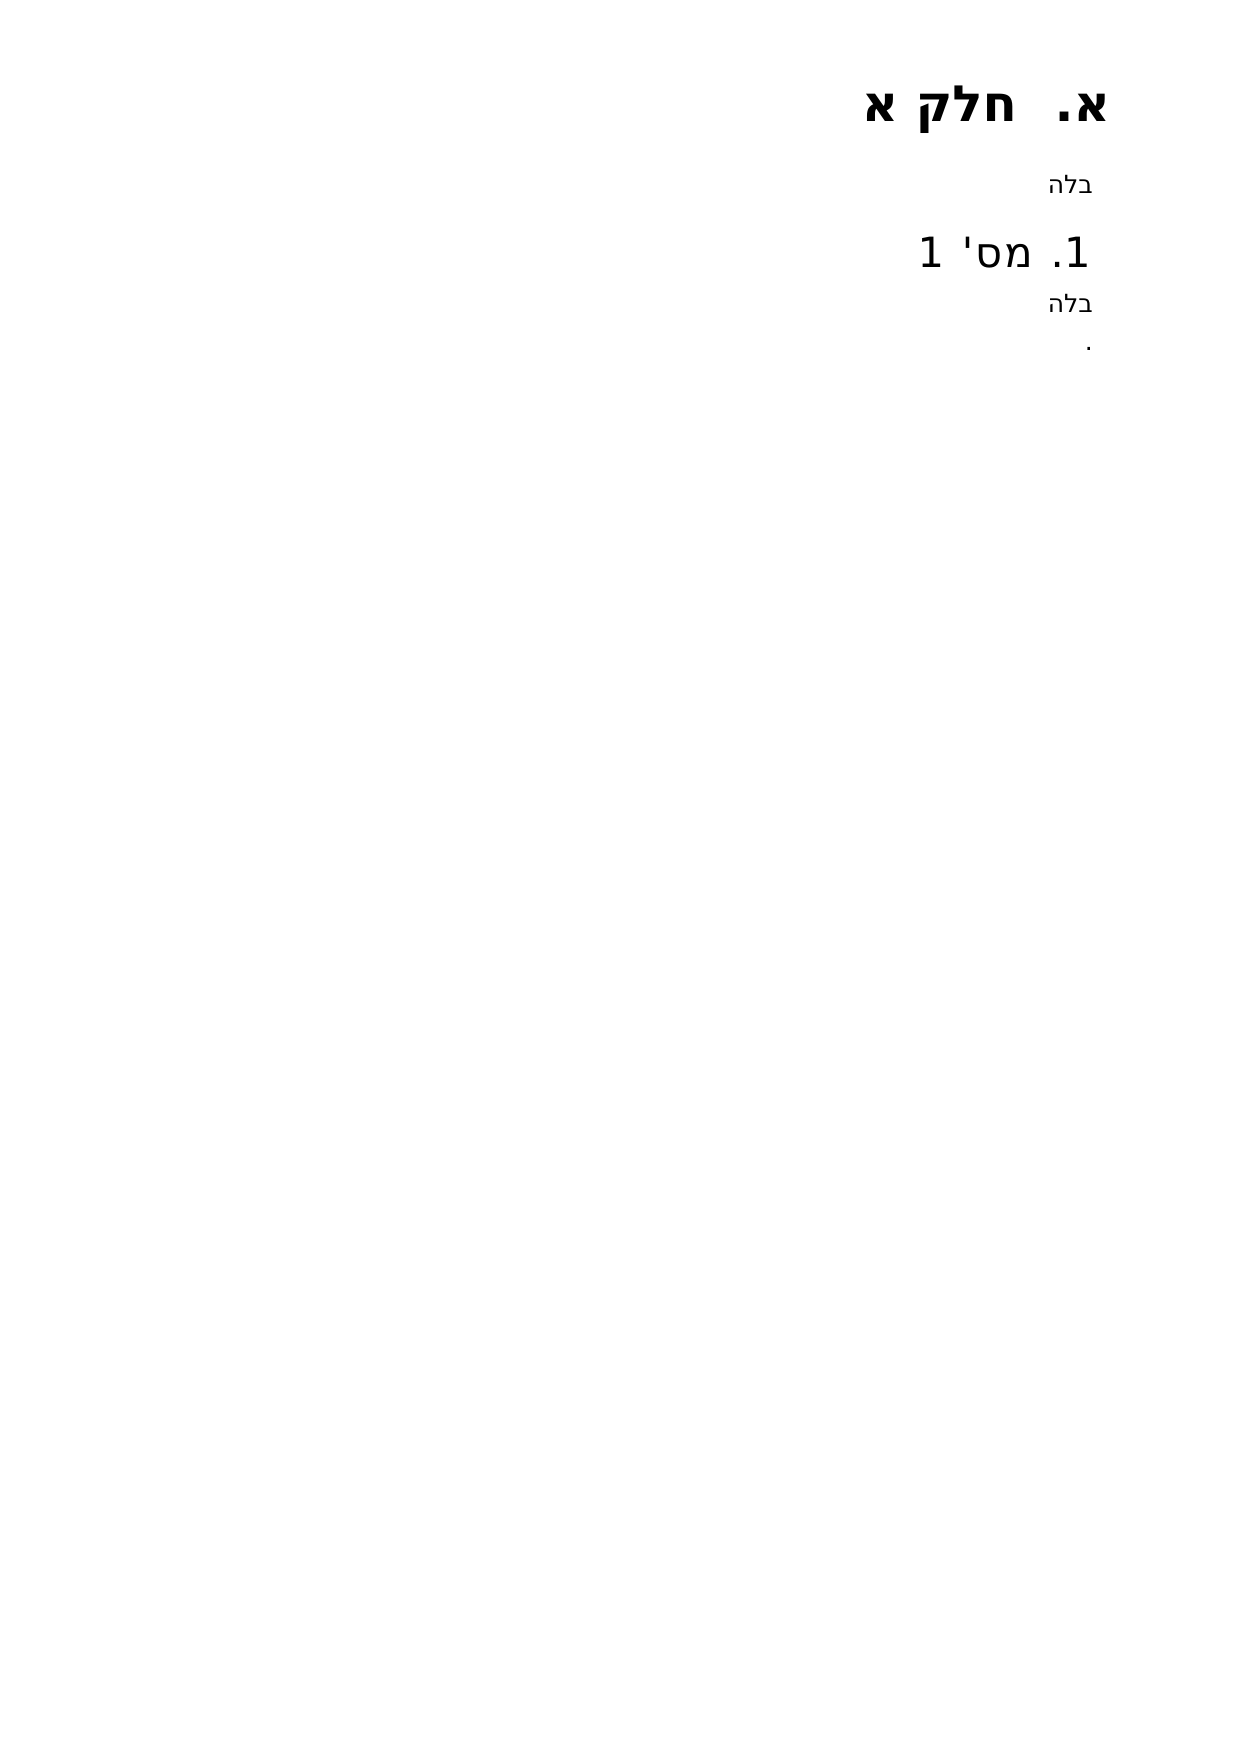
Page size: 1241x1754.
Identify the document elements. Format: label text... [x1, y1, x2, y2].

text בלה [148, 289, 1092, 318]
subtitle חלק א [148, 75, 1054, 133]
subtitle מס' 1 [148, 228, 1092, 277]
text . [148, 327, 1092, 357]
text בלה [148, 171, 1092, 200]
